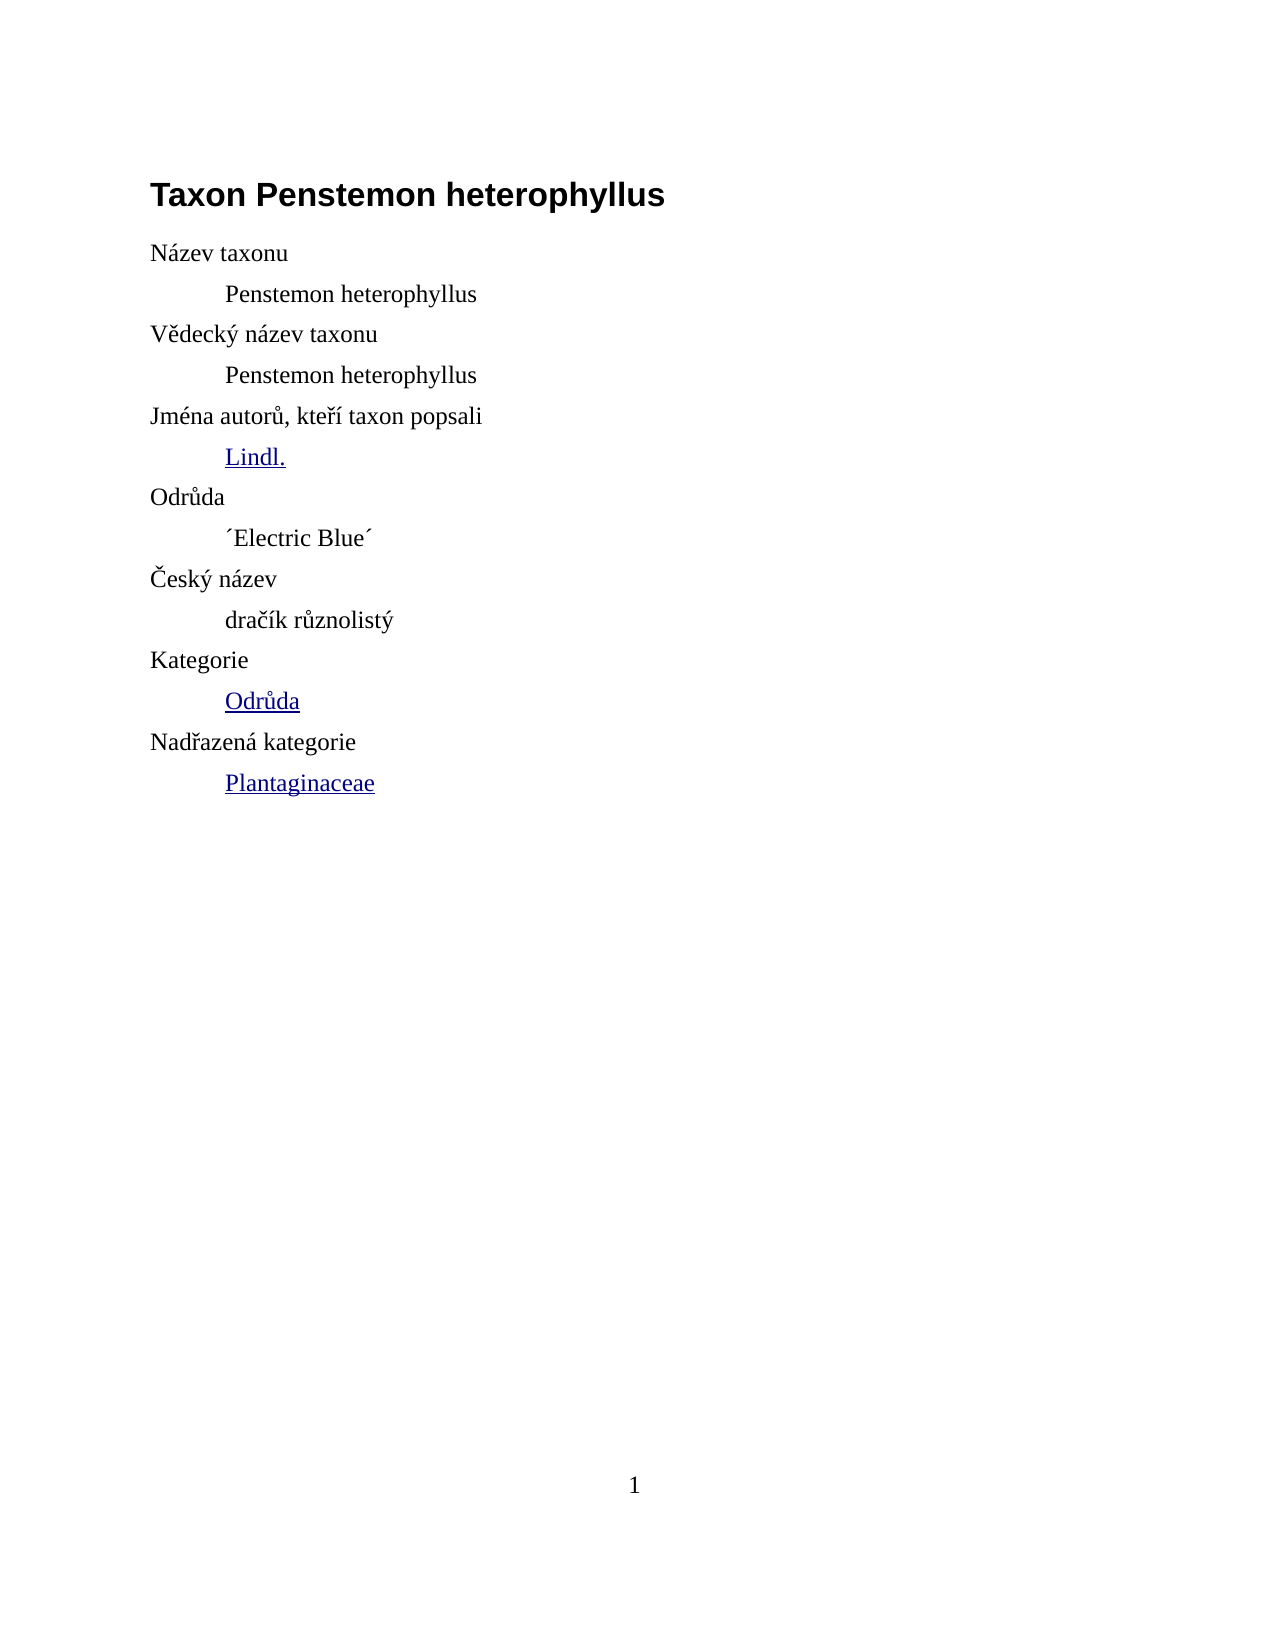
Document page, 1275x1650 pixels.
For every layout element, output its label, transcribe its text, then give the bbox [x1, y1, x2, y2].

text Odrůda [150, 482, 1125, 511]
text Kategorie [150, 645, 1125, 674]
text Odrůda [225, 686, 1125, 715]
text Penstemon heterophyllus [225, 279, 1125, 308]
subtitle Taxon Penstemon heterophyllus [150, 175, 1125, 214]
text Nadřazená kategorie [150, 727, 1125, 756]
text Jména autorů, kteří taxon popsali [150, 401, 1125, 430]
text Vědecký název taxonu [150, 319, 1125, 348]
text ´Electric Blue´ [225, 523, 1125, 552]
text Penstemon heterophyllus [225, 360, 1125, 389]
text Lindl. [225, 442, 1125, 471]
text Název taxonu [150, 238, 1125, 267]
text Plantaginaceae [225, 768, 1125, 796]
text Český název [150, 564, 1125, 593]
text dračík různolistý [225, 605, 1125, 633]
